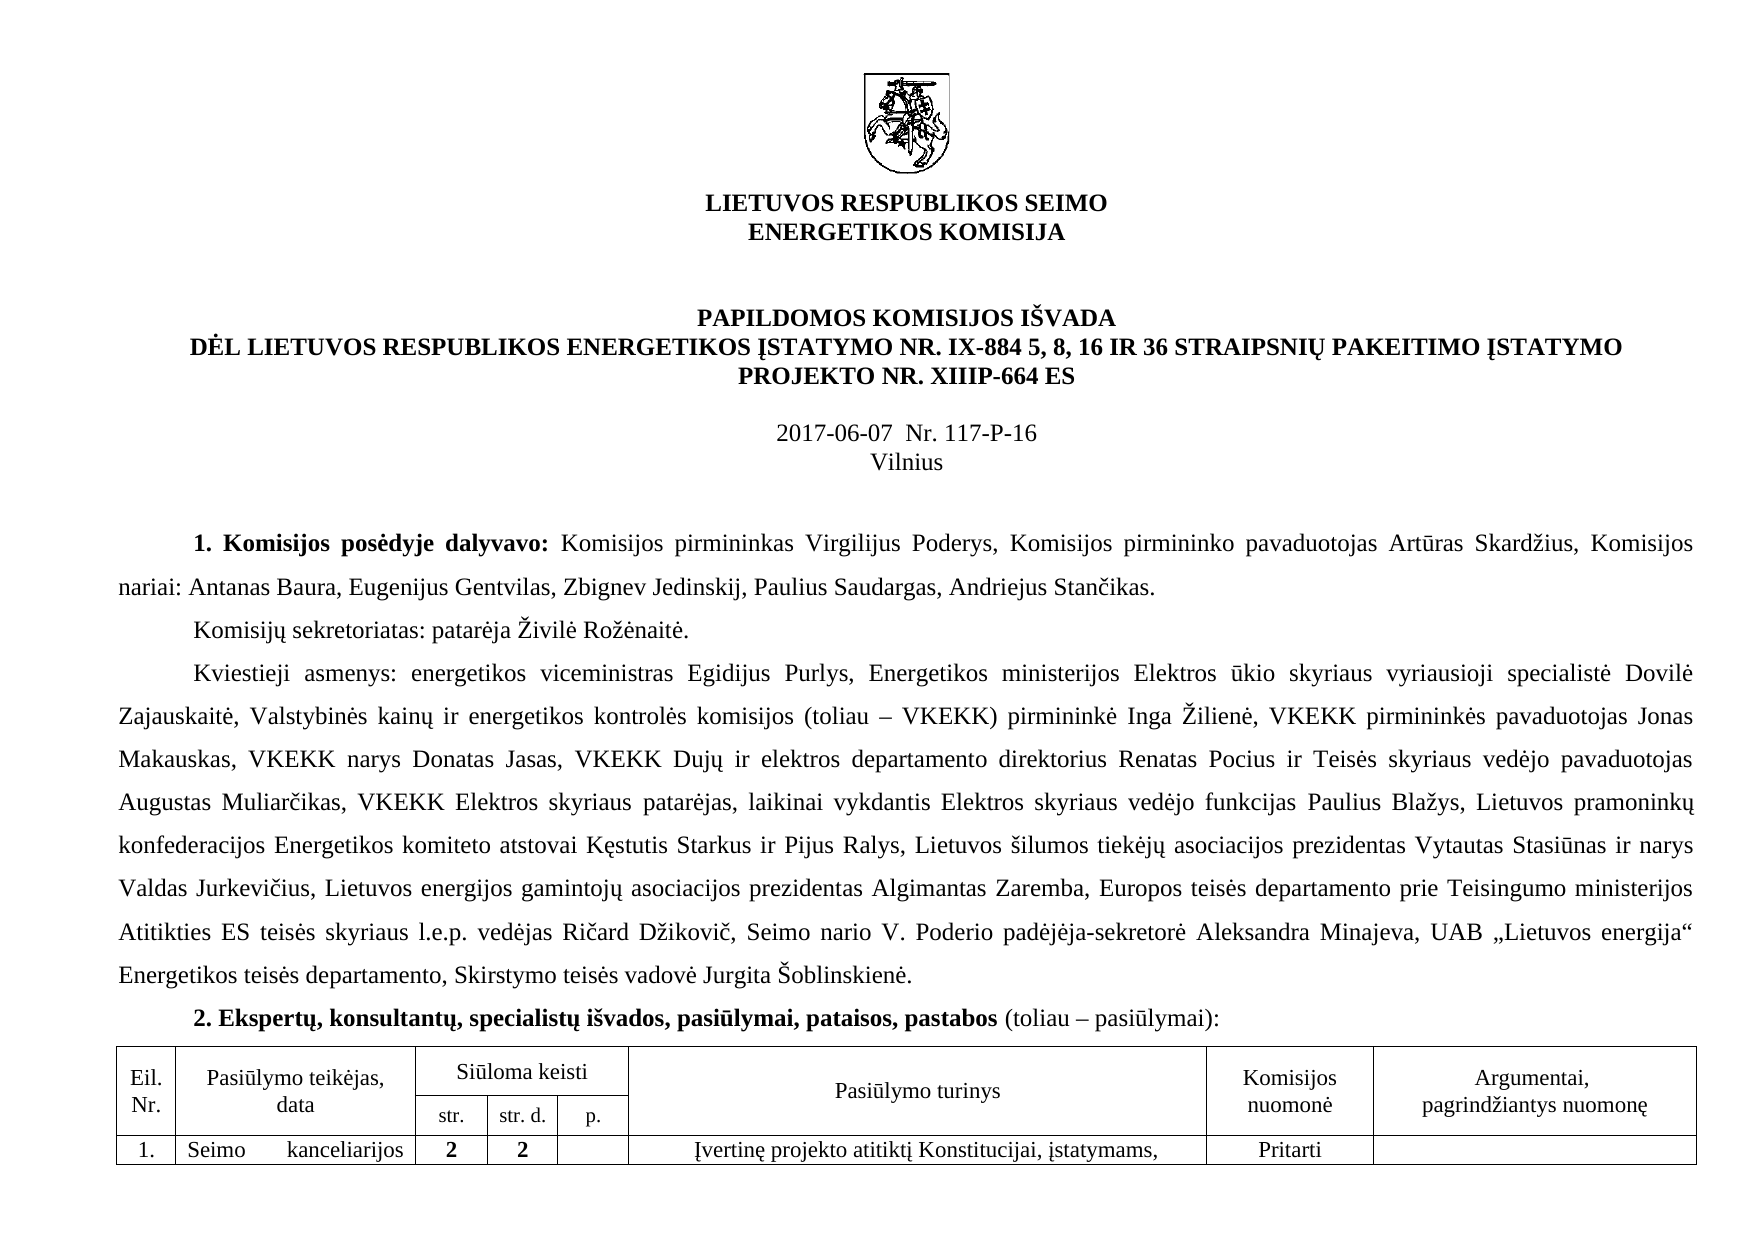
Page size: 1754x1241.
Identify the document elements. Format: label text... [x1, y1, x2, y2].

table_header Pasiūlymo turinys [629, 1047, 1206, 1134]
table_cell Pritarti [1207, 1136, 1373, 1164]
table_cell 1. [117, 1136, 175, 1164]
table_cell p. [558, 1096, 628, 1134]
table_header Argumentai, pagrindžiantys nuomonę [1374, 1047, 1696, 1134]
text Kviestieji asmenys: energetikos viceministras Egidijus Purlys, Energetikos ministerijos Elektros ūkio skyriaus vyriausioji specialistė Dovilė Zajauskaitė, Valstybinės kainų ir energetikos kontrolės komisijos (toliau – VKEKK) pirmininkė Inga Žilienė, VKEKK pirmininkės pavaduotojas Jonas Makauskas, VKEKK narys Donatas Jasas, VKEKK Dujų ir elektros departamento direktorius Renatas Pocius ir Teisės skyriaus vedėjo pavaduotojas Augustas Muliarčikas, VKEKK Elektros skyriaus ​patarėjas, laikinai vykdantis Elektros skyriaus vedėjo funkcijas Paulius Blažys, Lietuvos pramoninkų konfederacijos Energetikos komiteto atstovai Kęstutis Starkus ir Pijus Ralys, Lietuvos šilumos tiekėjų asociacijos prezidentas Vytautas Stasiūnas ir narys Valdas Jurkevičius, Lietuvos energijos gamintojų asociacijos prezidentas Algimantas Zaremba, Europos teisės departamento prie Teisingumo ministerijos Atitikties ES teisės skyriaus l.e.p. vedėjas Ričard Džikovič, Seimo nario V. Poderio padėjėja-sekretorė Aleksandra Minajeva, UAB „Lietuvos energija“ Energetikos teisės departamento, Skirstymo teisės vadovė Jurgita Šoblinskienė. [118, 658, 1695, 988]
table_cell str. [416, 1096, 487, 1134]
table_cell 2 [416, 1136, 487, 1164]
text 1. Komisijos posėdyje dalyvavo: Komisijos pirmininkas Virgilijus Poderys, Komisijos pirmininko pavaduotojas Artūras Skardžius, Komisijos nariai: Antanas Baura, Eugenijus Gentvilas, Zbignev Jedinskij, Paulius Saudargas, Andriejus Stančikas. [118, 528, 1695, 600]
table_cell [558, 1136, 628, 1164]
table_cell 2 [488, 1136, 557, 1164]
text DĖL LIETUVOS RESPUBLIKOS ENERGETIKOS ĮSTATYMO NR. IX-884 5, 8, 16 IR 36 STRAIPSNIŲ PAKEITIMO ĮSTATYMO PROJEKTo Nr. XIIIP-664 ES [118, 332, 1695, 389]
table_header Eil. Nr. [117, 1047, 175, 1134]
table_cell [1374, 1136, 1696, 1164]
text LIETUVOS RESPUBLIKOS SEIMO [118, 188, 1695, 217]
text PAPILDOMOS KOMISIJOS IŠVADA [118, 303, 1695, 332]
table_cell str. d. [488, 1096, 557, 1134]
table_cell Seimo kanceliarijos [176, 1136, 415, 1164]
text Energetikos komisija [118, 217, 1695, 246]
table_cell Įvertinę projekto atitiktį Konstitucijai, įstatymams, [629, 1136, 1206, 1164]
table_header Pasiūlymo teikėjas, data [176, 1047, 415, 1134]
text 2. Ekspertų, konsultantų, specialistų išvados, pasiūlymai, pataisos, pastabos (toliau – pasiūlymai): [118, 1003, 1695, 1032]
text 2017-06-07 Nr. 117-P-16 [118, 418, 1695, 447]
text Vilnius [118, 447, 1695, 476]
table_header Siūloma keisti [416, 1047, 628, 1095]
text Komisijų sekretoriatas: patarėja Živilė Rožėnaitė. [118, 615, 1695, 643]
table_header Komisijos nuomonė [1207, 1047, 1373, 1134]
